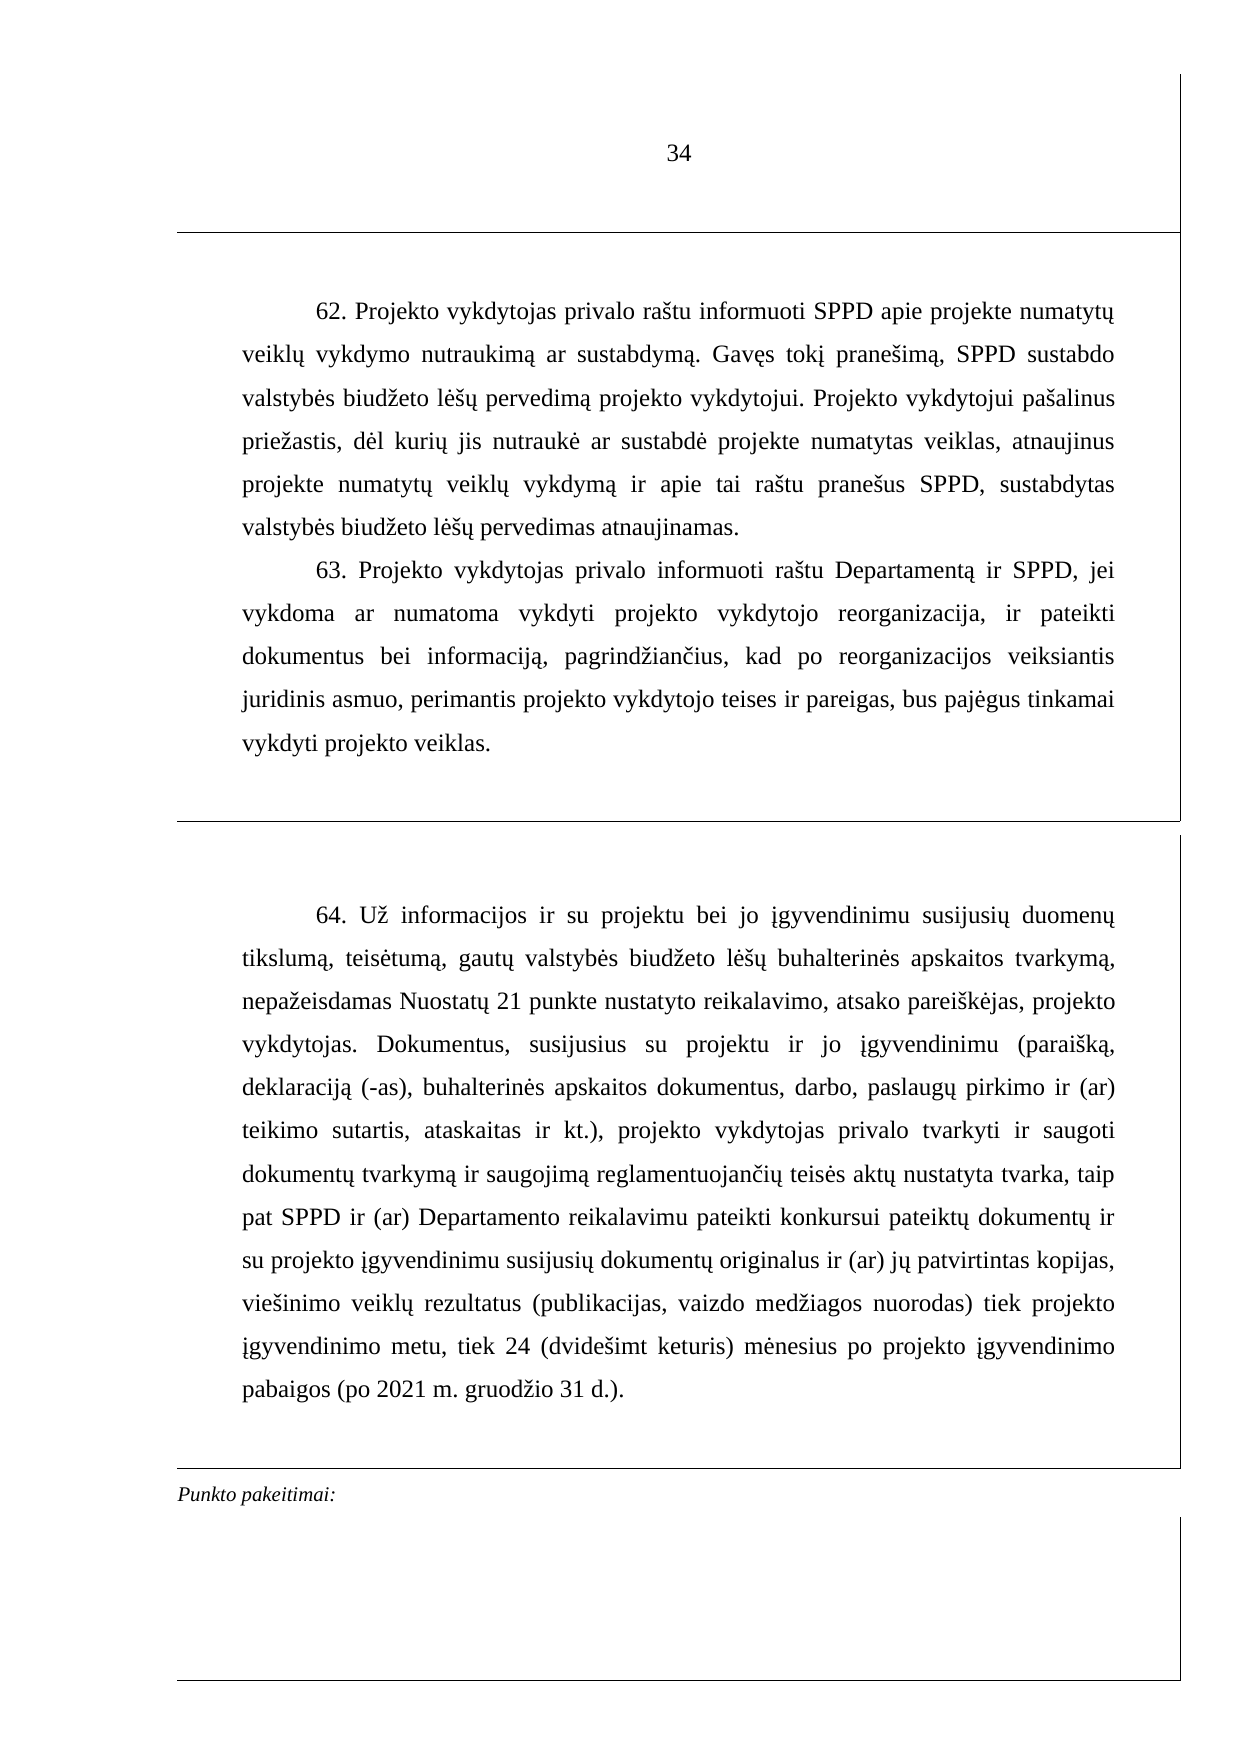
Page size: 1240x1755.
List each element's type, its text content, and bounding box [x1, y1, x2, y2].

text 64. Už informacijos ir su projektu bei jo įgyvendinimu susijusių duomenų tikslumą, teisėtumą, gautų valstybės biudžeto lėšų buhalterinės apskaitos tvarkymą, nepažeisdamas Nuostatų 21 punkte nustatyto reikalavimo, atsako pareiškėjas, projekto vykdytojas. Dokumentus, susijusius su projektu ir jo įgyvendinimu (paraišką, deklaraciją (-as), buhalterinės apskaitos dokumentus, darbo, paslaugų pirkimo ir (ar) teikimo sutartis, ataskaitas ir kt.), projekto vykdytojas privalo tvarkyti ir saugoti dokumentų tvarkymą ir saugojimą reglamentuojančių teisės aktų nustatyta tvarka, taip pat SPPD ir (ar) Departamento reikalavimu pateikti konkursui pateiktų dokumentų ir su projekto įgyvendinimu susijusių dokumentų originalus ir (ar) jų patvirtintas kopijas, viešinimo veiklų rezultatus (publikacijas, vaizdo medžiagos nuorodas) tiek projekto įgyvendinimo metu, tiek 24 (dvidešimt keturis) mėnesius po projekto įgyvendinimo pabaigos (po 2021 m. gruodžio 31 d.). [177, 835, 1180, 1468]
text 62. Projekto vykdytojas privalo raštu informuoti SPPD apie projekte numatytų veiklų vykdymo nutraukimą ar sustabdymą. Gavęs tokį pranešimą, SPPD sustabdo valstybės biudžeto lėšų pervedimą projekto vykdytojui. Projekto vykdytojui pašalinus priežastis, dėl kurių jis nutraukė ar sustabdė projekte numatytas veiklas, atnaujinus projekte numatytų veiklų vykdymą ir apie tai raštu pranešus SPPD, sustabdytas valstybės biudžeto lėšų pervedimas atnaujinamas. [177, 232, 1180, 491]
text 63. Projekto vykdytojas privalo informuoti raštu Departamentą ir SPPD, jei vykdoma ar numatoma vykdyti projekto vykdytojo reorganizacija, ir pateikti dokumentus bei informaciją, pagrindžiančius, kad po reorganizacijos veiksiantis juridinis asmuo, perimantis projekto vykdytojo teises ir pareigas, bus pajėgus tinkamai vykdyti projekto veiklas. [177, 491, 1180, 821]
text Punkto pakeitimai: [177, 1482, 1181, 1506]
